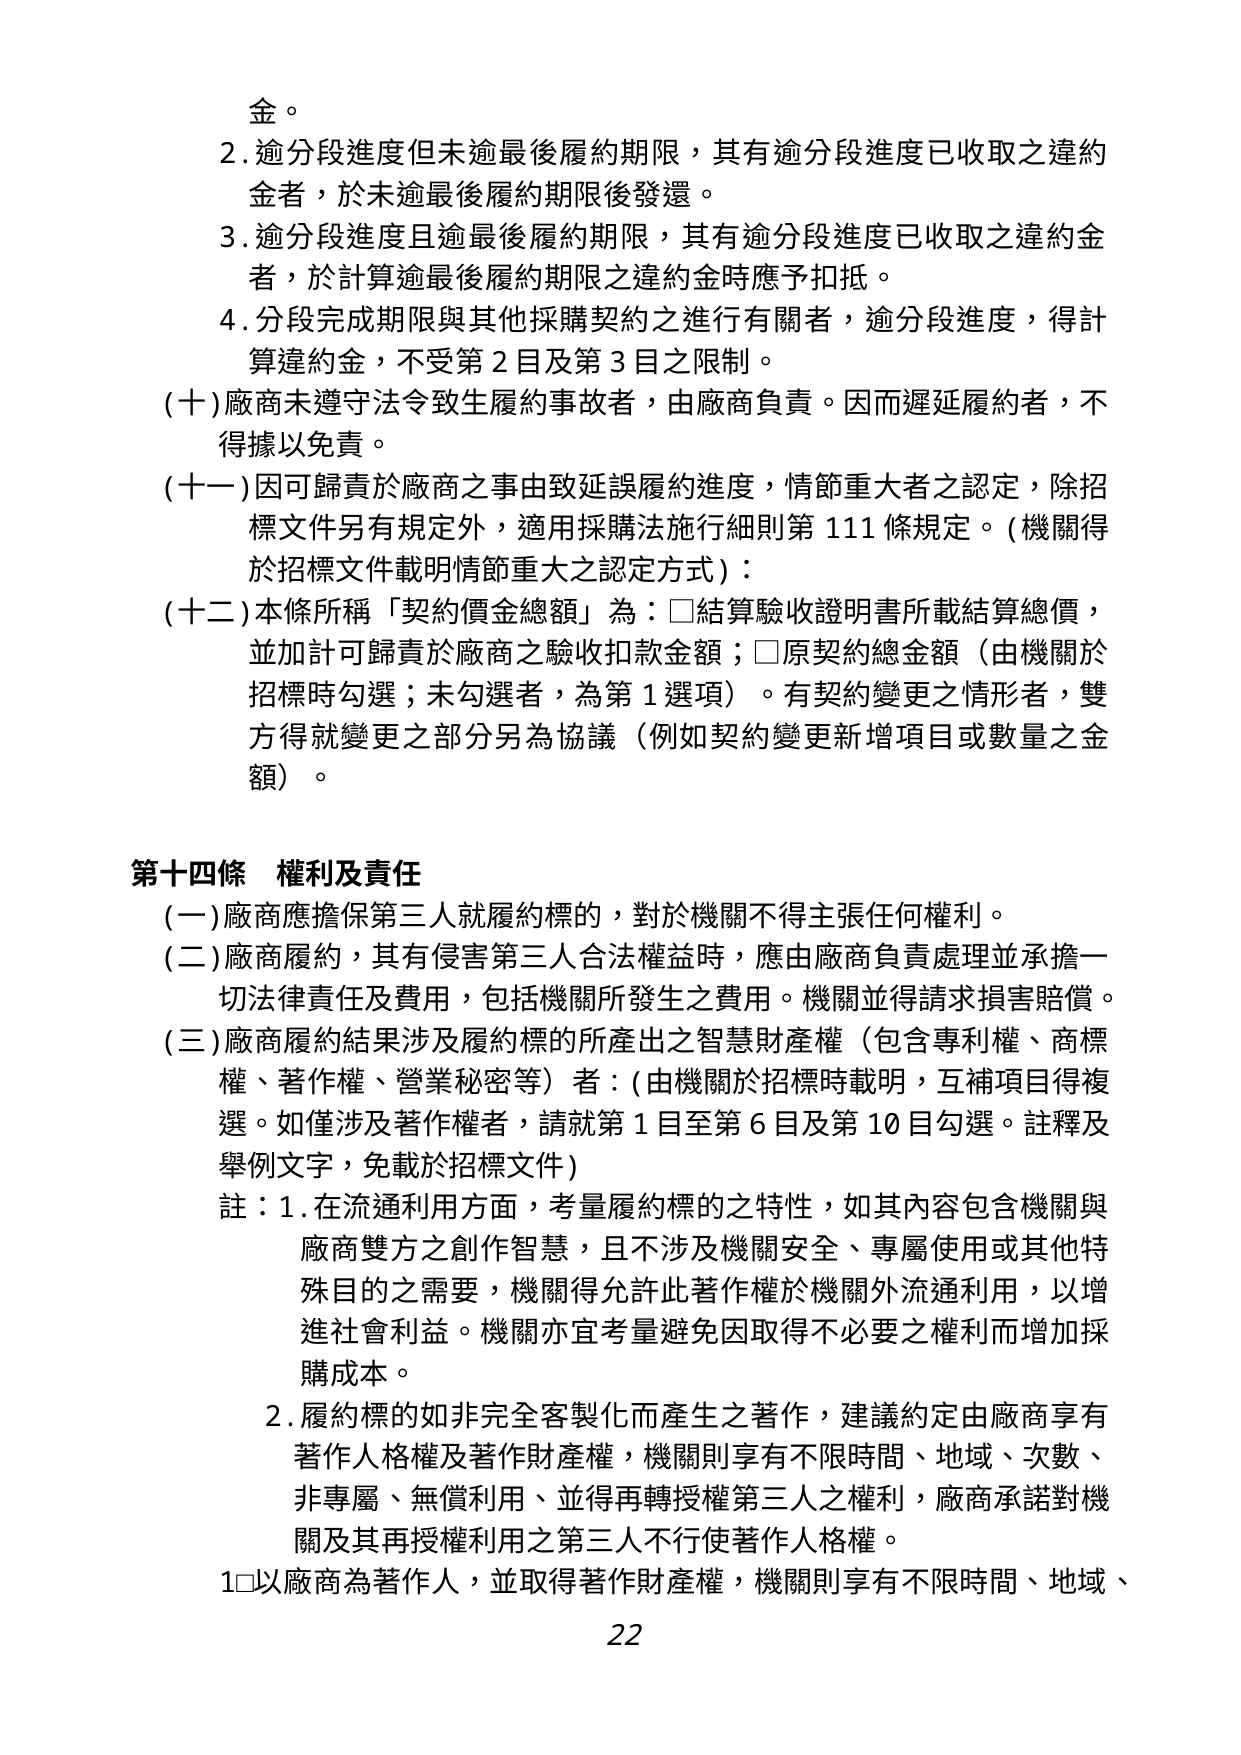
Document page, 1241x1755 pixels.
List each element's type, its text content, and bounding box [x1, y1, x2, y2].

text 2.逾分段進度但未逾最後履約期限，其有逾分段進度已收取之違約金者，於未逾最後履約期限後發還。 [218, 130, 1108, 214]
text 第十四條 權利及責任 [130, 851, 1110, 893]
text 註：1.在流通利用方面，考量履約標的之特性，如其內容包含機關與廠商雙方之創作智慧，且不涉及機關安全、專屬使用或其他特殊目的之需要，機關得允許此著作權於機關外流通利用，以增進社會利益。機關亦宜考量避免因取得不必要之權利而增加採購成本。 [218, 1184, 1110, 1393]
text 3.逾分段進度且逾最後履約期限，其有逾分段進度已收取之違約金者，於計算逾最後履約期限之違約金時應予扣抵。 [218, 214, 1108, 297]
text (十二)本條所稱「契約價金總額」為：□結算驗收證明書所載結算總價，並加計可歸責於廠商之驗收扣款金額；□原契約總金額（由機關於招標時勾選；未勾選者，為第1選項）。有契約變更之情形者，雙方得就變更之部分另為協議（例如契約變更新增項目或數量之金額）。 [159, 589, 1110, 797]
text (二)廠商履約，其有侵害第三人合法權益時，應由廠商負責處理並承擔一切法律責任及費用，包括機關所發生之費用。機關並得請求損害賠償。 [159, 934, 1110, 1018]
text 金。 [218, 89, 1108, 130]
text 1□以廠商為著作人，並取得著作財產權，機關則享有不限時間、地域、次數、非專屬、無償利用、並得再轉授權第三人利用之權利，廠商承諾對機關及其再授權利用之第三人不行使著作人格權。（項目由機關於招標時勾選） [218, 1559, 1108, 1601]
text (十一)因可歸責於廠商之事由致延誤履約進度，情節重大者之認定，除招標文件另有規定外，適用採購法施行細則第111條規定。(機關得於招標文件載明情節重大之認定方式)： [159, 464, 1110, 589]
text 2.履約標的如非完全客製化而產生之著作，建議約定由廠商享有著作人格權及著作財產權，機關則享有不限時間、地域、次數、非專屬、無償利用、並得再轉授權第三人之權利，廠商承諾對機關及其再授權利用之第三人不行使著作人格權。 [264, 1393, 1110, 1559]
text (三)廠商履約結果涉及履約標的所產出之智慧財產權（包含專利權、商標權、著作權、營業秘密等）者：(由機關於招標時載明，互補項目得複選。如僅涉及著作權者，請就第1目至第6目及第10目勾選。註釋及舉例文字，免載於招標文件) [159, 1018, 1110, 1184]
text (十)廠商未遵守法令致生履約事故者，由廠商負責。因而遲延履約者，不得據以免責。 [159, 380, 1110, 464]
text 4.分段完成期限與其他採購契約之進行有關者，逾分段進度，得計算違約金，不受第2目及第3目之限制。 [218, 297, 1108, 380]
text (一)廠商應擔保第三人就履約標的，對於機關不得主張任何權利。 [159, 893, 1110, 934]
